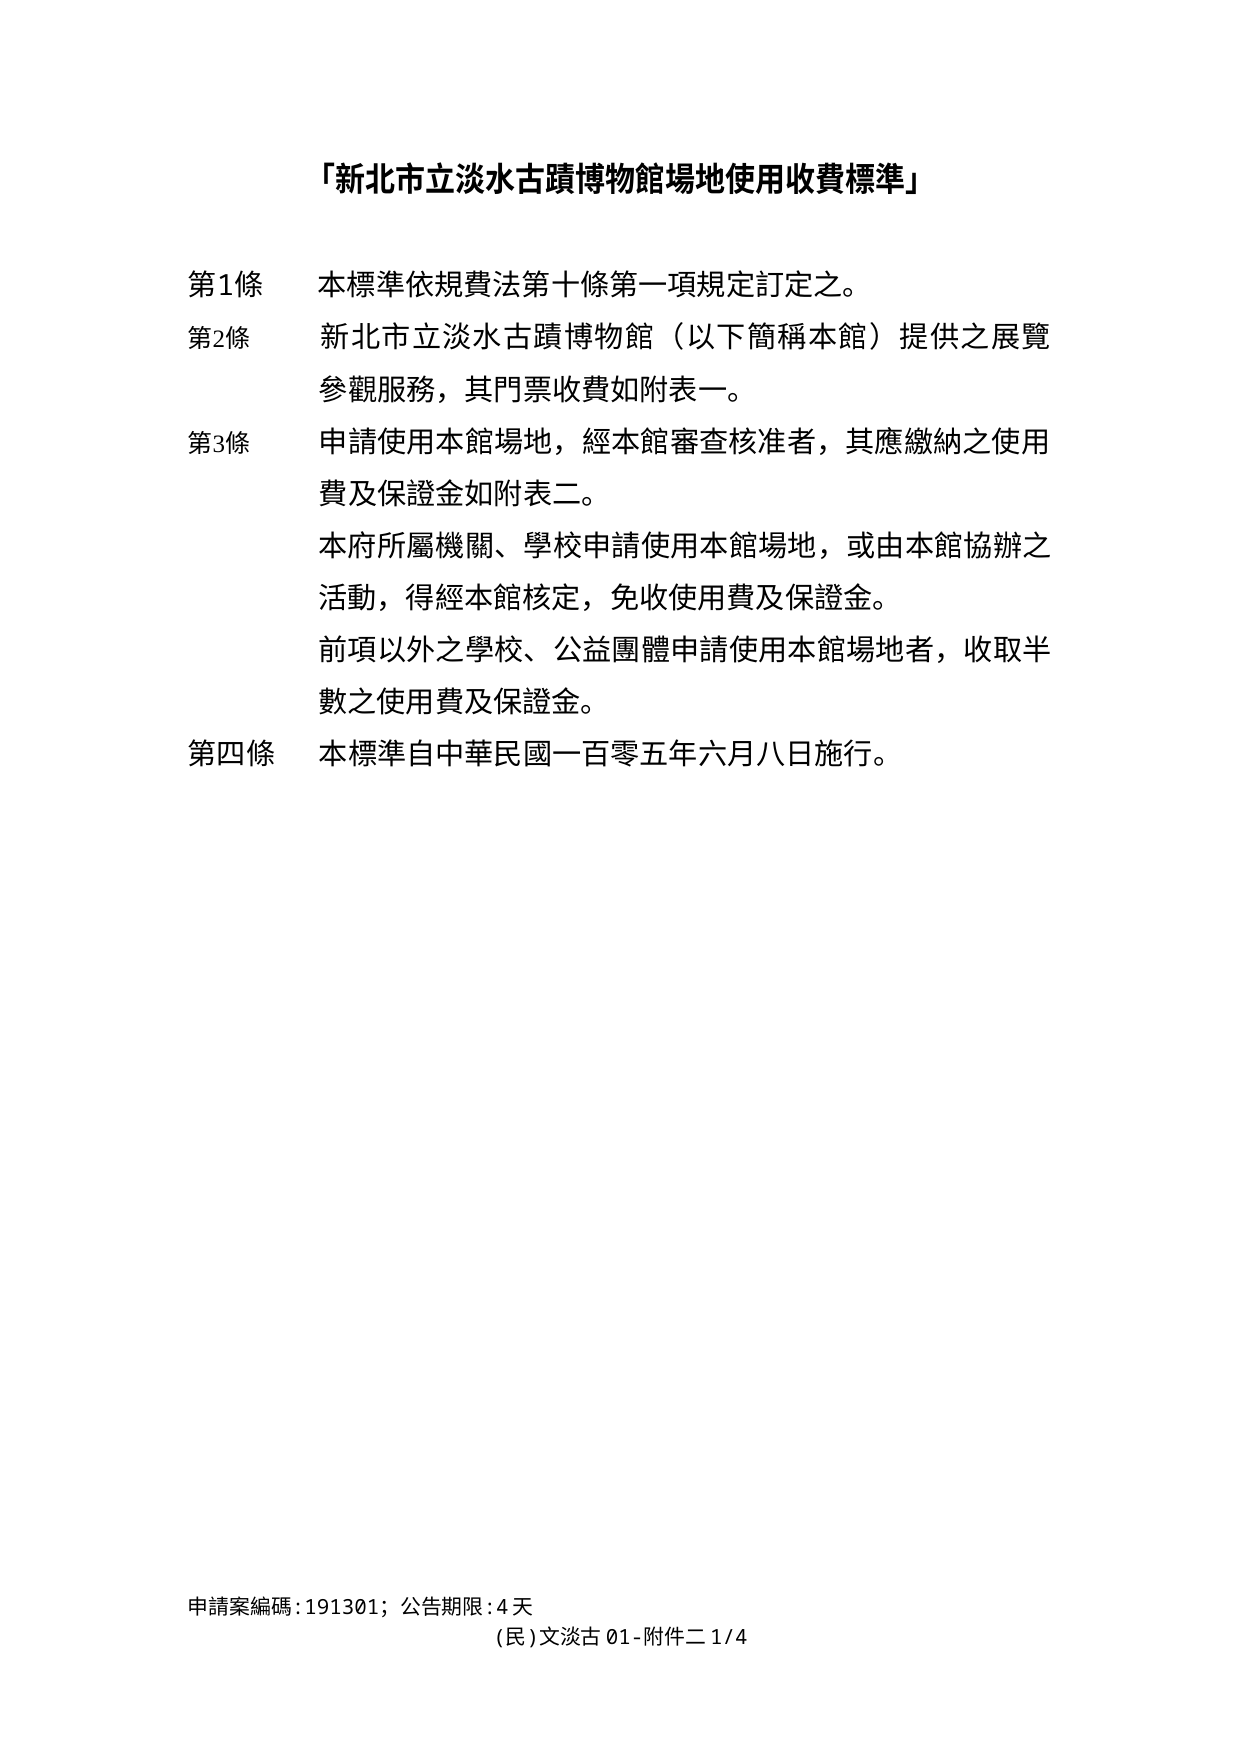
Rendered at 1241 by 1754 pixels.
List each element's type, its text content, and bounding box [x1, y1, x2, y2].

text 前項以外之學校、公益團體申請使用本館場地者，收取半數之使用費及保證金。 [318, 619, 1053, 723]
list 申請使用本館場地，經本館審查核准者，其應繳納之使用費及保證金如附表二。 [187, 410, 1053, 514]
text 「新北市立淡水古蹟博物館場地使用收費標準」 [187, 150, 1053, 202]
text 第四條 本標準自中華民國一百零五年六月八日施行。 [187, 723, 1053, 775]
list 新北市立淡水古蹟博物館（以下簡稱本館）提供之展覽 參觀服務，其門票收費如附表一。 [187, 306, 1053, 410]
text 本府所屬機關、學校申請使用本館場地，或由本館協辦之活動，得經本館核定，免收使用費及保證金。 [318, 514, 1053, 619]
list 本標準依規費法第十條第一項規定訂定之。 [187, 254, 1053, 306]
